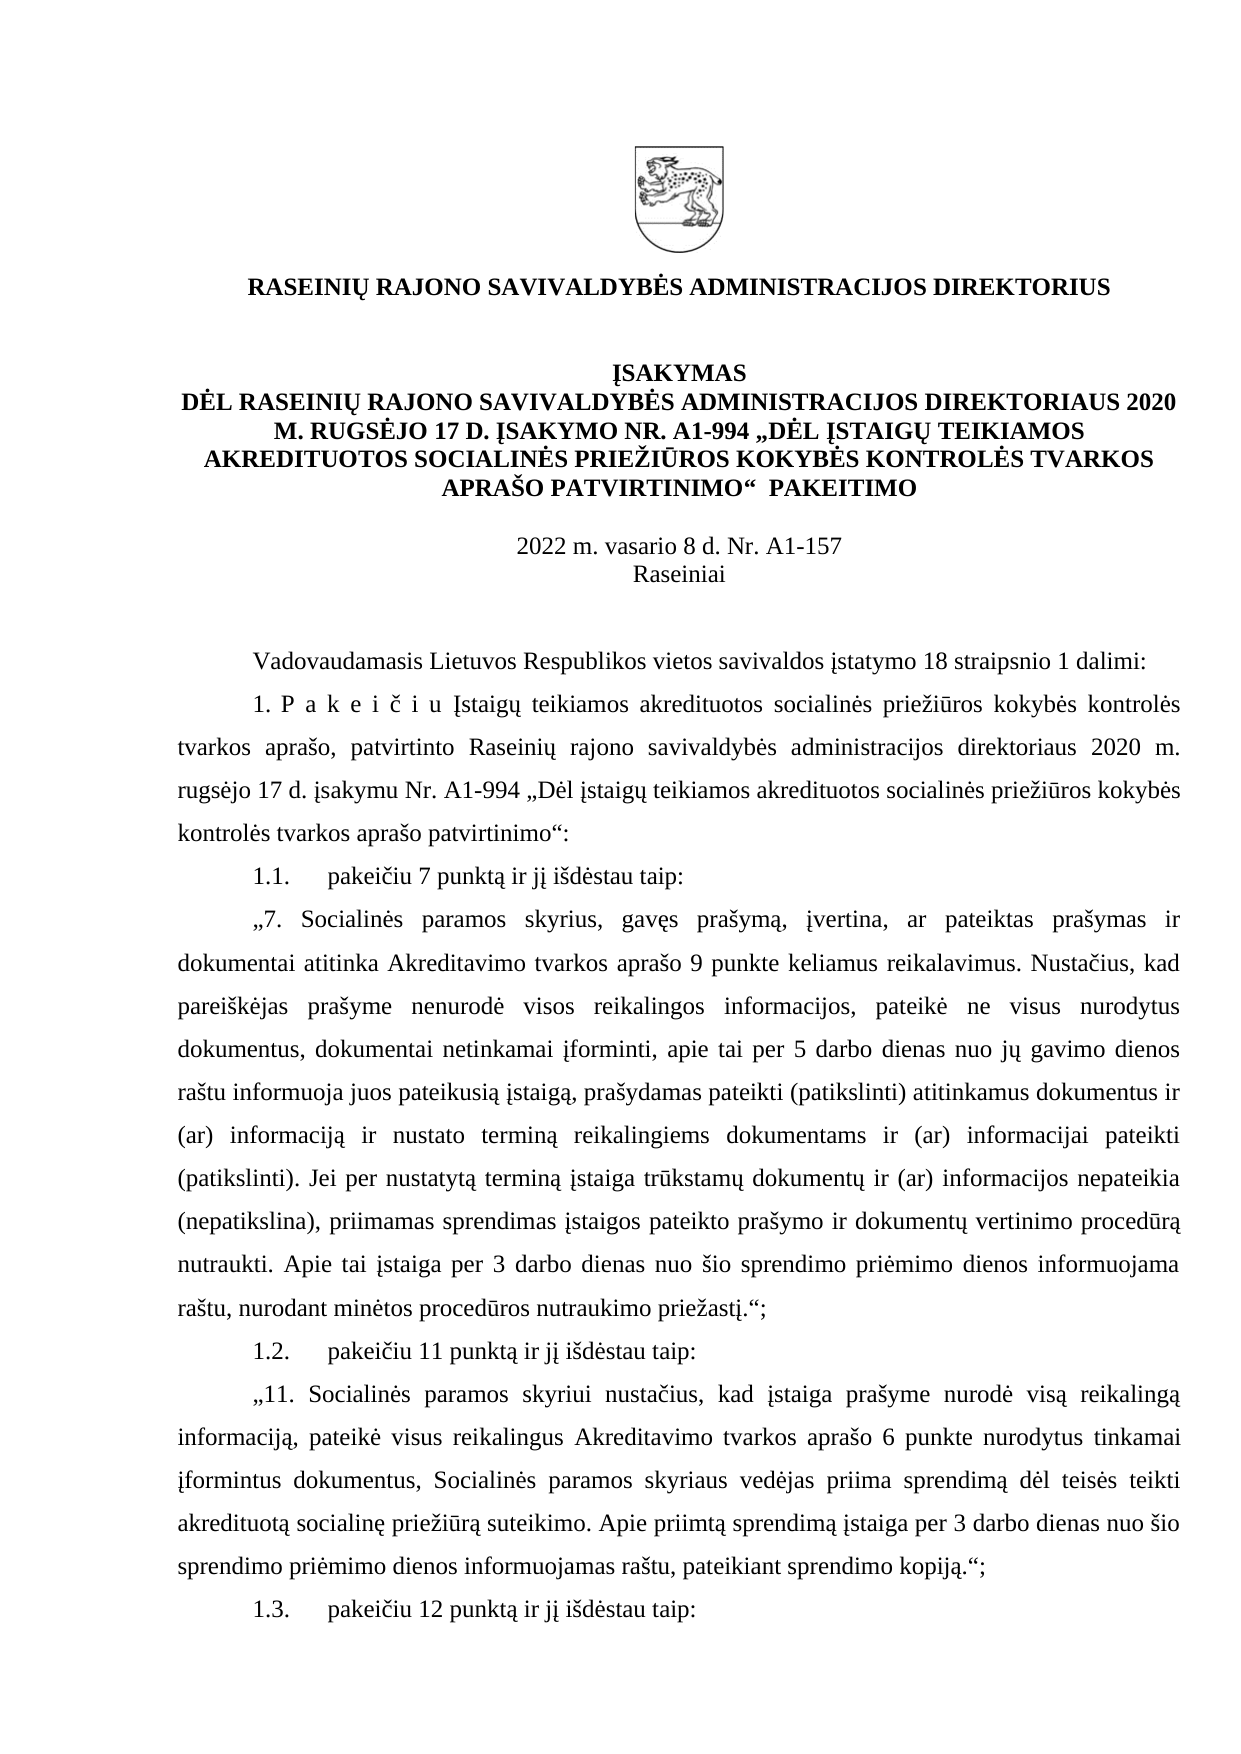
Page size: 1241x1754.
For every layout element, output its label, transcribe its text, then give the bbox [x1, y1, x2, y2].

text „7. Socialinės paramos skyrius, gavęs prašymą, įvertina, ar pateiktas prašymas ir dokumentai atitinka Akreditavimo tvarkos aprašo 9 punkte keliamus reikalavimus. Nustačius, kad pareiškėjas prašyme nenurodė visos reikalingos informacijos, pateikė ne visus nurodytus dokumentus, dokumentai netinkamai įforminti, apie tai per 5 darbo dienas nuo jų gavimo dienos raštu informuoja juos pateikusią įstaigą, prašydamas pateikti (patikslinti) atitinkamus dokumentus ir (ar) informaciją ir nustato terminą reikalingiems dokumentams ir (ar) informacijai pateikti (patikslinti). Jei per nustatytą terminą įstaiga trūkstamų dokumentų ir (ar) informacijos nepateikia (nepatikslina), priimamas sprendimas įstaigos pateikto prašymo ir dokumentų vertinimo procedūrą nutraukti. Apie tai įstaiga per 3 darbo dienas nuo šio sprendimo priėmimo dienos informuojama raštu, nurodant minėtos procedūros nutraukimo priežastį.“; [177, 904, 1181, 1321]
text DĖL RASEINIŲ RAJONO SAVIVALDYBĖS ADMINISTRACIJOS DIREKTORIAUS 2020 M. rugsėjo 17 D. ĮSAKYMO NR. A1-994 „DĖL ĮSTAIGŲ TEIKIAMOS AKREDITUOTOS SOCIALINĖS PRIEŽIŪROS KOKYBĖS KONTROLĖS TVARKOS APRAŠO PATVIRTINIMO“ PAKEITIMO [177, 387, 1181, 502]
text 1.1. pakeičiu 7 punktą ir jį išdėstau taip: [177, 861, 1181, 890]
text 1. P a k e i č i u Įstaigų teikiamos akredituotos socialinės priežiūros kokybės kontrolės tvarkos aprašo, patvirtinto Raseinių rajono savivaldybės administracijos direktoriaus 2020 m. rugsėjo 17 d. įsakymu Nr. A1-994 „Dėl įstaigų teikiamos akredituotos socialinės priežiūros kokybės kontrolės tvarkos aprašo patvirtinimo“: [177, 689, 1181, 847]
text „11. Socialinės paramos skyriui nustačius, kad įstaiga prašyme nurodė visą reikalingą informaciją, pateikė visus reikalingus Akreditavimo tvarkos aprašo 6 punkte nurodytus tinkamai įformintus dokumentus, Socialinės paramos skyriaus vedėjas priima sprendimą dėl teisės teikti akredituotą socialinę priežiūrą suteikimo. Apie priimtą sprendimą įstaiga per 3 darbo dienas nuo šio sprendimo priėmimo dienos informuojamas raštu, pateikiant sprendimo kopiją.“; [177, 1379, 1181, 1580]
text RASEINIŲ RAJONO SAVIVALDYBĖS ADMINISTRACIJOS DIREKTORIUS [177, 272, 1181, 301]
text Vadovaudamasis Lietuvos Respublikos vietos savivaldos įstatymo 18 straipsnio 1 dalimi: [177, 646, 1181, 674]
text 1.2. pakeičiu 11 punktą ir jį išdėstau taip: [177, 1336, 1181, 1364]
text Raseiniai [177, 559, 1181, 588]
text 2022 m. vasario 8 d. Nr. A1-157 [177, 531, 1181, 559]
text ĮSAKYMAS [177, 358, 1181, 387]
text 1.3. pakeičiu 12 punktą ir jį išdėstau taip: [177, 1594, 1181, 1623]
